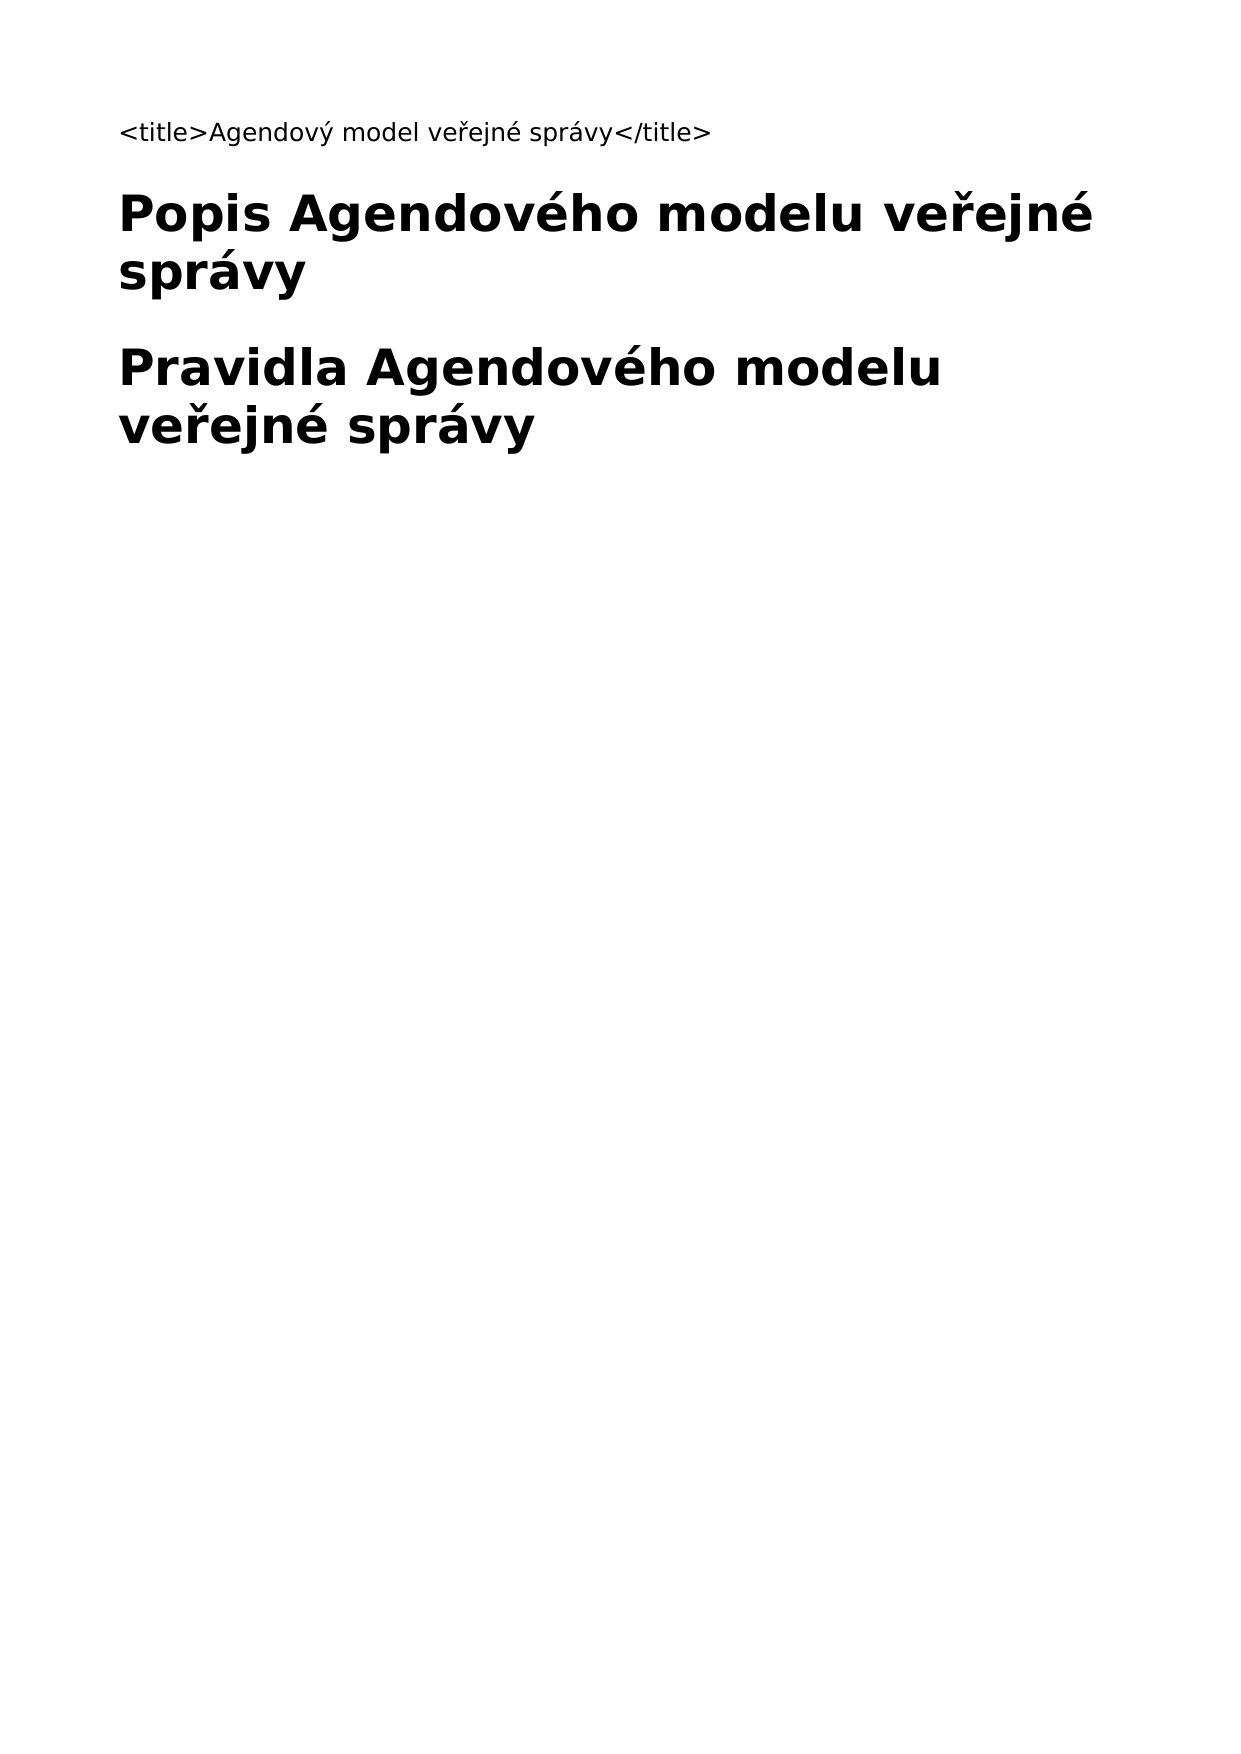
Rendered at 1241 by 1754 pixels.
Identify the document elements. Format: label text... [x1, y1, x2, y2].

subtitle Pravidla Agendového modelu veřejné správy [118, 339, 1122, 455]
text <title>Agendový model veřejné správy</title> [118, 118, 1122, 147]
subtitle Popis Agendového modelu veřejné správy [118, 185, 1122, 301]
